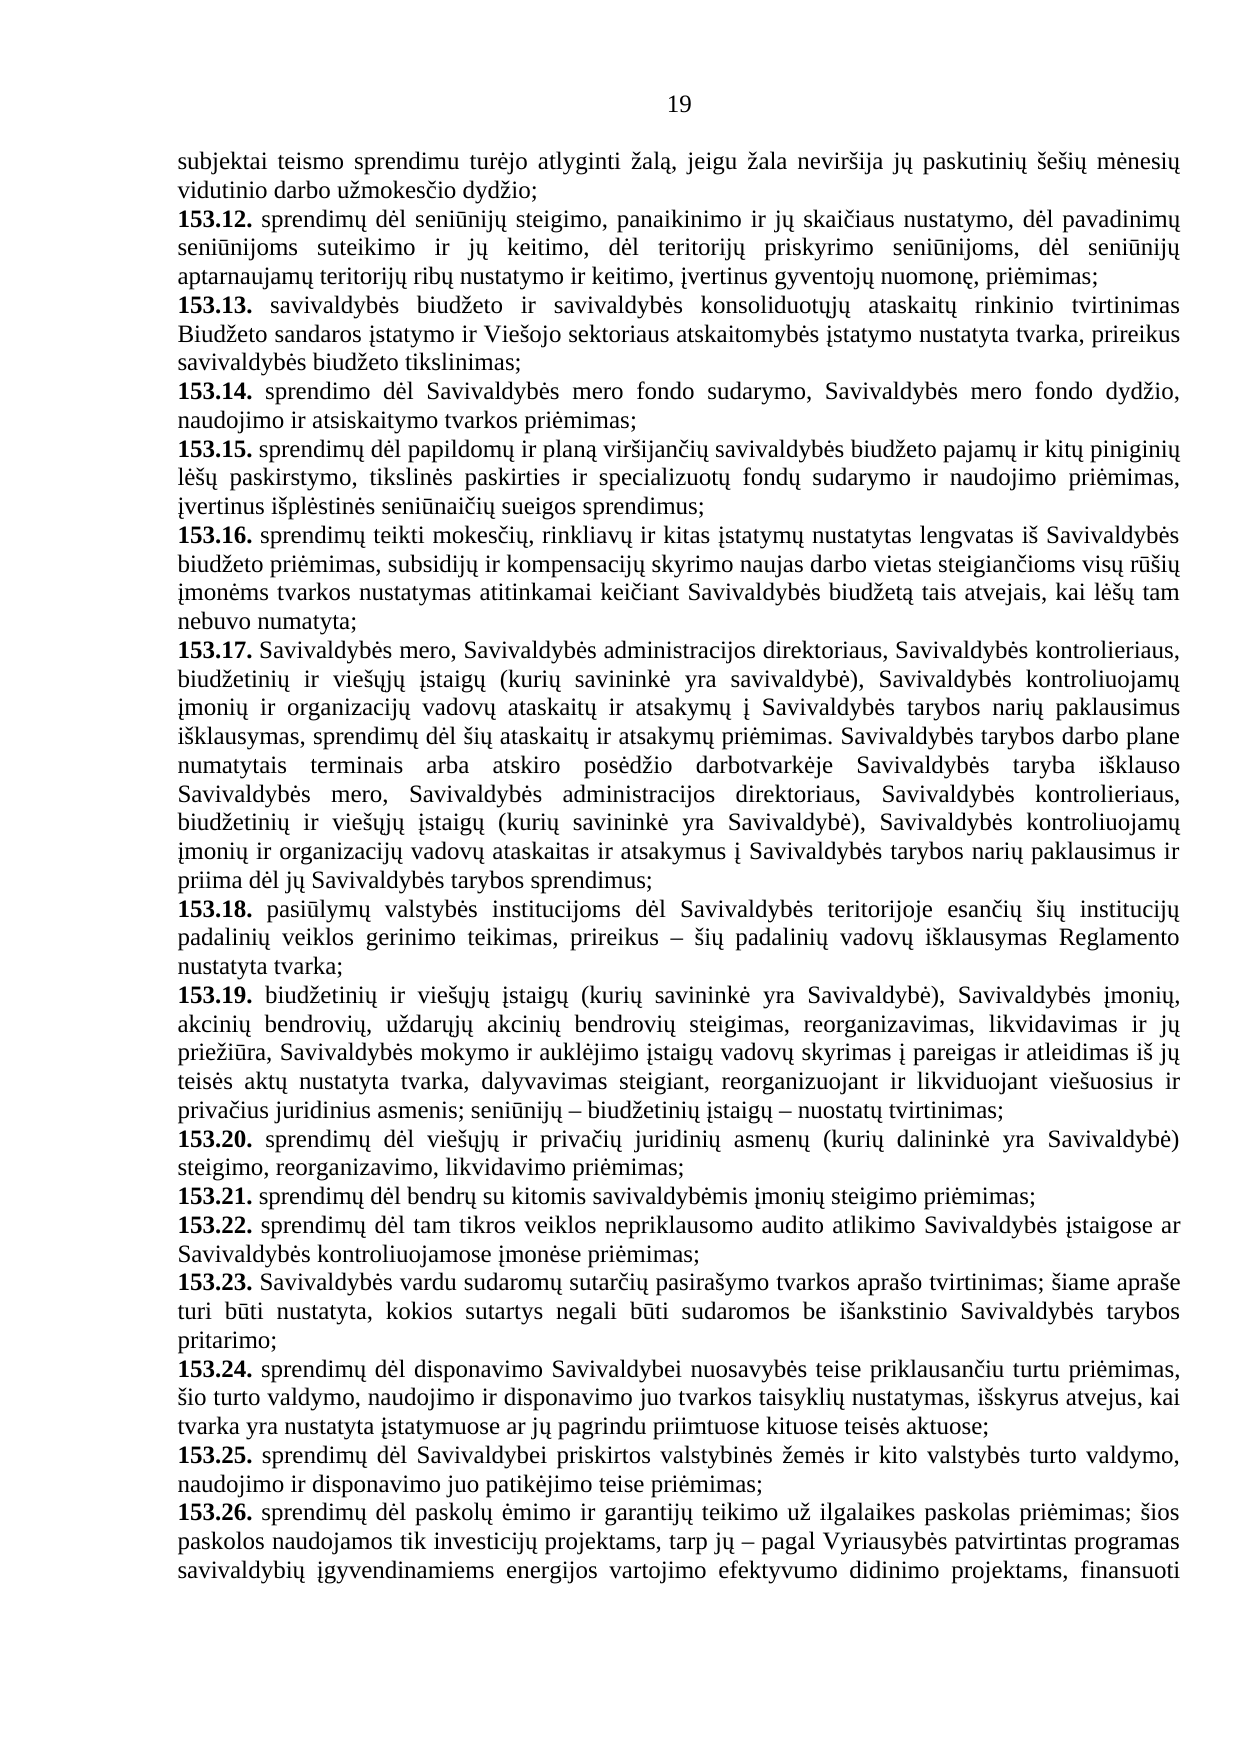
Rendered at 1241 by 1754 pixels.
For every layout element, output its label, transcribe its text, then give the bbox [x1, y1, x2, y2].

text 153.24. sprendimų dėl disponavimo Savivaldybei nuosavybės teise priklausančiu turtu priėmimas, šio turto valdymo, naudojimo ir disponavimo juo tvarkos taisyklių nustatymas, išskyrus atvejus, kai tvarka yra nustatyta įstatymuose ar jų pagrindu priimtuose kituose teisės aktuose; [177, 1354, 1181, 1440]
text 153.18. pasiūlymų valstybės institucijoms dėl Savivaldybės teritorijoje esančių šių institucijų padalinių veiklos gerinimo teikimas, prireikus – šių padalinių vadovų išklausymas Reglamento nustatyta tvarka; [177, 894, 1181, 980]
text 153.15. sprendimų dėl papildomų ir planą viršijančių savivaldybės biudžeto pajamų ir kitų piniginių lėšų paskirstymo, tikslinės paskirties ir specializuotų fondų sudarymo ir naudojimo priėmimas, įvertinus išplėstinės seniūnaičių sueigos sprendimus; [177, 434, 1181, 520]
text 153.19. biudžetinių ir viešųjų įstaigų (kurių savininkė yra Savivaldybė), Savivaldybės įmonių, akcinių bendrovių, uždarųjų akcinių bendrovių steigimas, reorganizavimas, likvidavimas ir jų priežiūra, Savivaldybės mokymo ir auklėjimo įstaigų vadovų skyrimas į pareigas ir atleidimas iš jų teisės aktų nustatyta tvarka, dalyvavimas steigiant, reorganizuojant ir likviduojant viešuosius ir privačius juridinius asmenis; seniūnijų – biudžetinių įstaigų – nuostatų tvirtinimas; [177, 980, 1181, 1124]
text 153.22. sprendimų dėl tam tikros veiklos nepriklausomo audito atlikimo Savivaldybės įstaigose ar Savivaldybės kontroliuojamose įmonėse priėmimas; [177, 1210, 1181, 1267]
text 153.25. sprendimų dėl Savivaldybei priskirtos valstybinės žemės ir kito valstybės turto valdymo, naudojimo ir disponavimo juo patikėjimo teise priėmimas; [177, 1440, 1181, 1497]
text 153.20. sprendimų dėl viešųjų ir privačių juridinių asmenų (kurių dalininkė yra Savivaldybė) steigimo, reorganizavimo, likvidavimo priėmimas; [177, 1124, 1181, 1181]
text 153.16. sprendimų teikti mokesčių, rinkliavų ir kitas įstatymų nustatytas lengvatas iš Savivaldybės biudžeto priėmimas, subsidijų ir kompensacijų skyrimo naujas darbo vietas steigiančioms visų rūšių įmonėms tvarkos nustatymas atitinkamai keičiant Savivaldybės biudžetą tais atvejais, kai lėšų tam nebuvo numatyta; [177, 520, 1181, 635]
text 153.17. Savivaldybės mero, Savivaldybės administracijos direktoriaus, Savivaldybės kontrolieriaus, biudžetinių ir viešųjų įstaigų (kurių savininkė yra savivaldybė), Savivaldybės kontroliuojamų įmonių ir organizacijų vadovų ataskaitų ir atsakymų į Savivaldybės tarybos narių paklausimus išklausymas, sprendimų dėl šių ataskaitų ir atsakymų priėmimas. Savivaldybės tarybos darbo plane numatytais terminais arba atskiro posėdžio darbotvarkėje Savivaldybės taryba išklauso Savivaldybės mero, Savivaldybės administracijos direktoriaus, Savivaldybės kontrolieriaus, biudžetinių ir viešųjų įstaigų (kurių savininkė yra Savivaldybė), Savivaldybės kontroliuojamų įmonių ir organizacijų vadovų ataskaitas ir atsakymus į Savivaldybės tarybos narių paklausimus ir priima dėl jų Savivaldybės tarybos sprendimus; [177, 635, 1181, 894]
text 153.21. sprendimų dėl bendrų su kitomis savivaldybėmis įmonių steigimo priėmimas; [177, 1181, 1181, 1210]
text 153.13. savivaldybės biudžeto ir savivaldybės konsoliduotųjų ataskaitų rinkinio tvirtinimas Biudžeto sandaros įstatymo ir Viešojo sektoriaus atskaitomybės įstatymo nustatyta tvarka, prireikus savivaldybės biudžeto tikslinimas; [177, 290, 1181, 376]
text 153.23. Savivaldybės vardu sudaromų sutarčių pasirašymo tvarkos aprašo tvirtinimas; šiame apraše turi būti nustatyta, kokios sutartys negali būti sudaromos be išankstinio Savivaldybės tarybos pritarimo; [177, 1267, 1181, 1354]
text 153.26. sprendimų dėl paskolų ėmimo ir garantijų teikimo už ilgalaikes paskolas priėmimas; šios paskolos naudojamos tik investicijų projektams, tarp jų – pagal Vyriausybės patvirtintas programas savivaldybių įgyvendinamiems energijos vartojimo efektyvumo didinimo projektams, finansuoti [177, 1497, 1181, 1584]
text 153.12. sprendimų dėl seniūnijų steigimo, panaikinimo ir jų skaičiaus nustatymo, dėl pavadinimų seniūnijoms suteikimo ir jų keitimo, dėl teritorijų priskyrimo seniūnijoms, dėl seniūnijų aptarnaujamų teritorijų ribų nustatymo ir keitimo, įvertinus gyventojų nuomonę, priėmimas; [177, 204, 1181, 290]
text 153.14. sprendimo dėl Savivaldybės mero fondo sudarymo, Savivaldybės mero fondo dydžio, naudojimo ir atsiskaitymo tvarkos priėmimas; [177, 376, 1181, 434]
text subjektai teismo sprendimu turėjo atlyginti žalą, jeigu žala neviršija jų paskutinių šešių mėnesių vidutinio darbo užmokesčio dydžio; [177, 146, 1181, 204]
